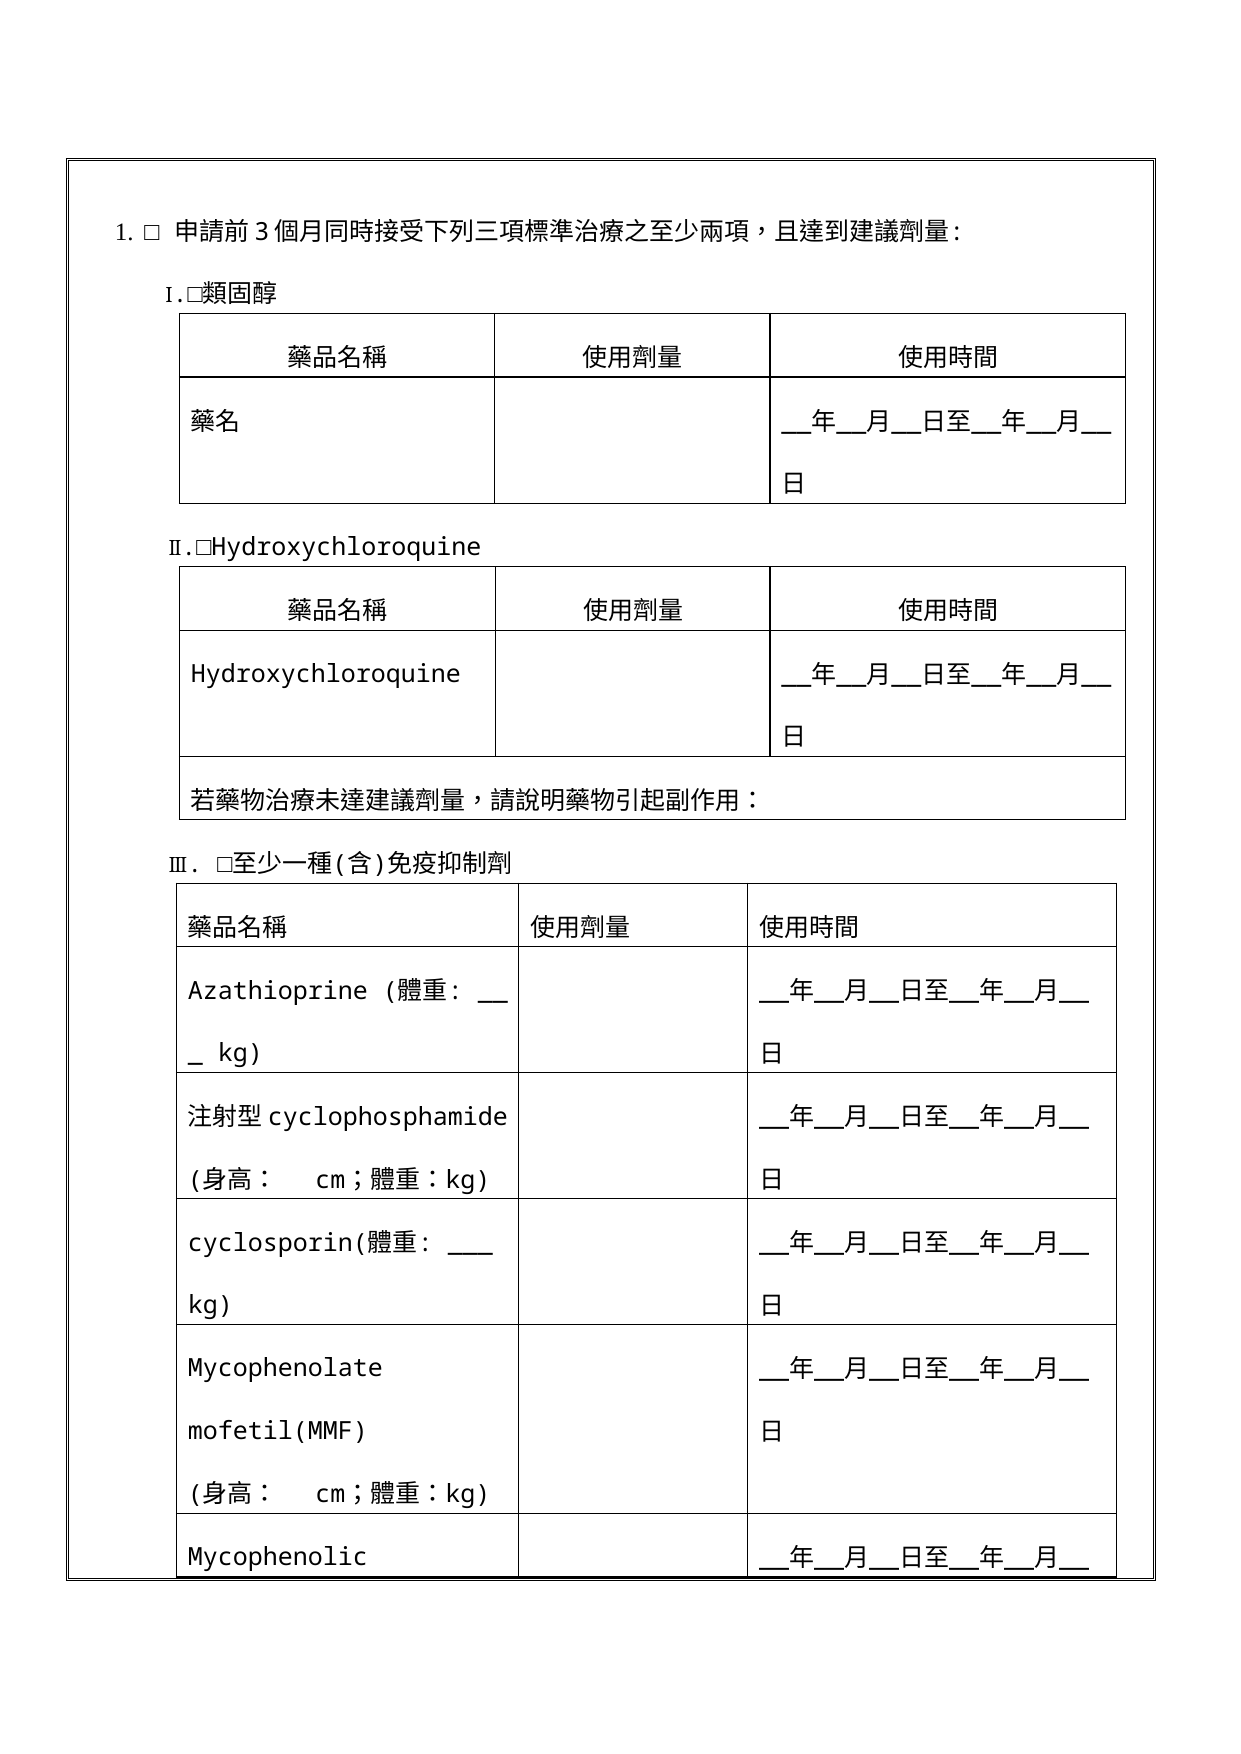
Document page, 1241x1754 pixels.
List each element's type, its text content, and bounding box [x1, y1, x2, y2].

table_cell [519, 1514, 747, 1576]
table_cell 注射型cyclophosphamide (身高： cm；體重：kg) [177, 1073, 518, 1198]
table_cell __年__月__日至__年__月__日 [748, 947, 1116, 1072]
table_header 使用時間 [771, 567, 1125, 629]
table_header 使用劑量 [495, 314, 769, 376]
table_header 藥品名稱 [180, 567, 495, 629]
table_cell Mycophenolic [177, 1514, 518, 1576]
table_cell cyclosporin(體重: ___ kg) [177, 1199, 518, 1324]
table_header 藥品名稱 [177, 884, 518, 946]
table_cell Mycophenolate mofetil(MMF) (身高： cm；體重：kg) [177, 1325, 518, 1513]
table_cell Azathioprine (體重: ___ kg) [177, 947, 518, 1072]
table_header 使用時間 [771, 314, 1125, 376]
table_cell [519, 1325, 747, 1513]
table_header 使用時間 [748, 884, 1116, 946]
table_cell __年__月__日至__年__月__ [748, 1514, 1116, 1576]
table_cell [495, 378, 769, 502]
table_cell __年__月__日至__年__月__日 [771, 631, 1125, 756]
table_header 藥品名稱 [180, 314, 494, 376]
table_header 使用劑量 [496, 567, 769, 629]
table_cell [519, 947, 747, 1072]
table_cell [519, 1073, 747, 1198]
table_cell 藥名 [180, 378, 494, 502]
table_cell 若藥物治療未達建議劑量，請說明藥物引起副作用： [180, 757, 1125, 819]
table_cell [519, 1199, 747, 1324]
table_cell Hydroxychloroquine [180, 631, 495, 756]
table_header 使用劑量 [519, 884, 747, 946]
table_cell [496, 631, 769, 756]
table_cell __年__月__日至__年__月__日 [748, 1199, 1116, 1324]
table_cell __年__月__日至__年__月__日 [748, 1073, 1116, 1198]
table_cell □ 限用於曾有anti–ds DNA抗體陽性之報告及低補體(C3或C4) 濃度之報告，且正在接受標準治療至少3個月但仍然無法有效控制疾病的全身性狼瘡5-17歲患者，需經事前審查核准後使用。 □ 申請前3個月同時接受下列三項標準治療之至少兩項，且達到建議劑量: Ⅰ.□類固醇 Ⅱ.□Hydroxychloroquine Ⅲ. □至少一種(含)免疫抑制劑 □ 無法有效控制疾病的定義為經標準治療至少3個月後仍有疾病活動性SELENA SLEDAI積 分≥8。 □ 療效評估與繼續使用:每治療12 個月後評估SELENA SLEDAI積分：與初次申請之積分比較，減少≥4方得繼續使用。若需繼續使用，需重新提出申請。 [69, 161, 1153, 1577]
table_cell __年__月__日至__年__月__日 [748, 1325, 1116, 1513]
table_cell __年__月__日至__年__月__日 [771, 378, 1125, 502]
